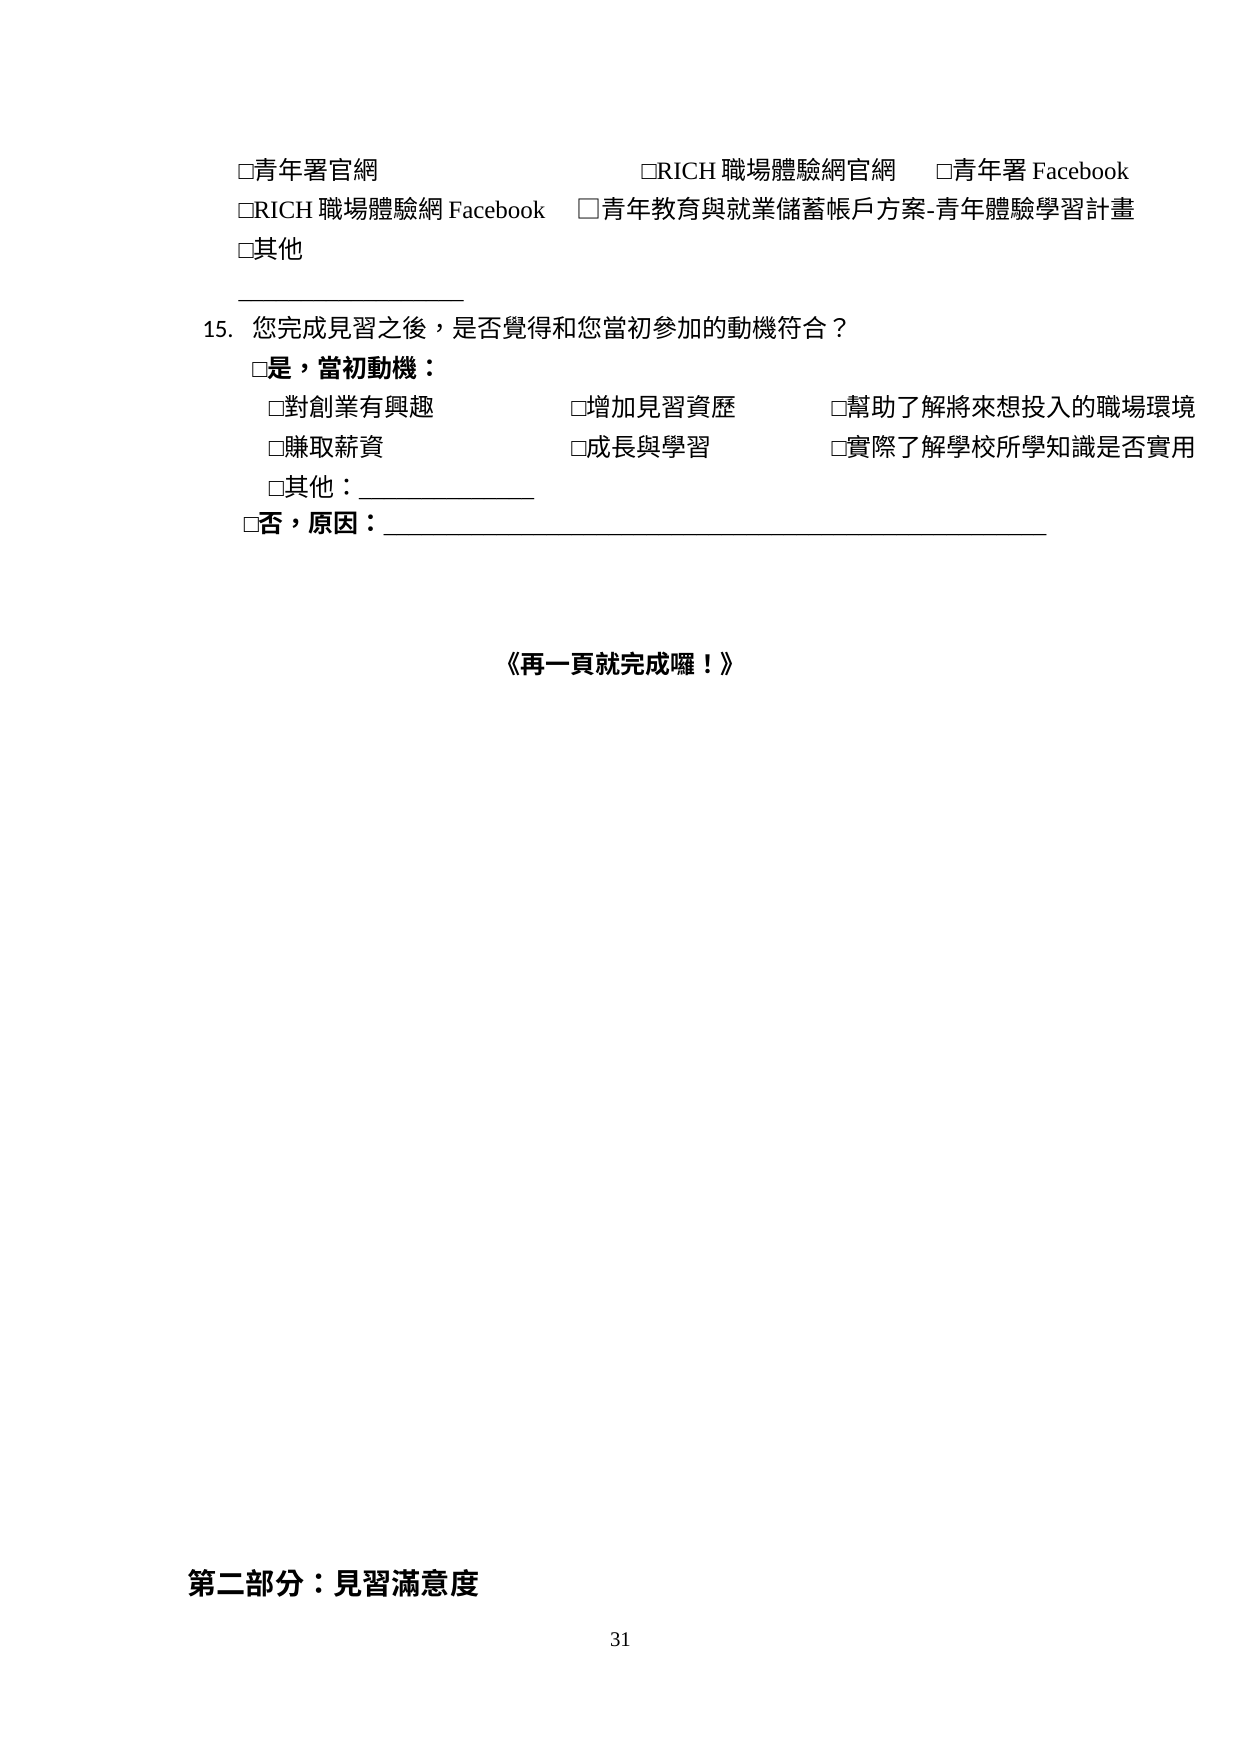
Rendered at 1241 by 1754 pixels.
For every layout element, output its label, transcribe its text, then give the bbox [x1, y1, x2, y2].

table_header □增加見習資歷 □成長與學習 [568, 385, 828, 504]
table_cell □RICH職場體驗網Facebook □青年教育與就業儲蓄帳戶方案-青年體驗學習計畫 □其他 __________________ [202, 187, 1155, 306]
table_cell □青年署Facebook [925, 148, 1155, 187]
table_cell □RICH職場體驗網官網 [630, 148, 925, 187]
table_cell □青年署官網 [202, 148, 630, 187]
text 第二部分：見習滿意度 [187, 1561, 1053, 1603]
table_header □對創業有興趣 □賺取薪資 □其他：______________ [266, 385, 568, 504]
text □是，當初動機： [222, 346, 1053, 385]
list 您完成見習之後，是否覺得和您當初參加的動機符合？ [202, 306, 1053, 346]
table_header □幫助了解將來想投入的職場環境 □實際了解學校所學知識是否實用 [829, 385, 1224, 504]
text □否，原因：_____________________________________________________ [237, 504, 1053, 540]
text 《再一頁就完成囉！》 [187, 640, 1053, 682]
